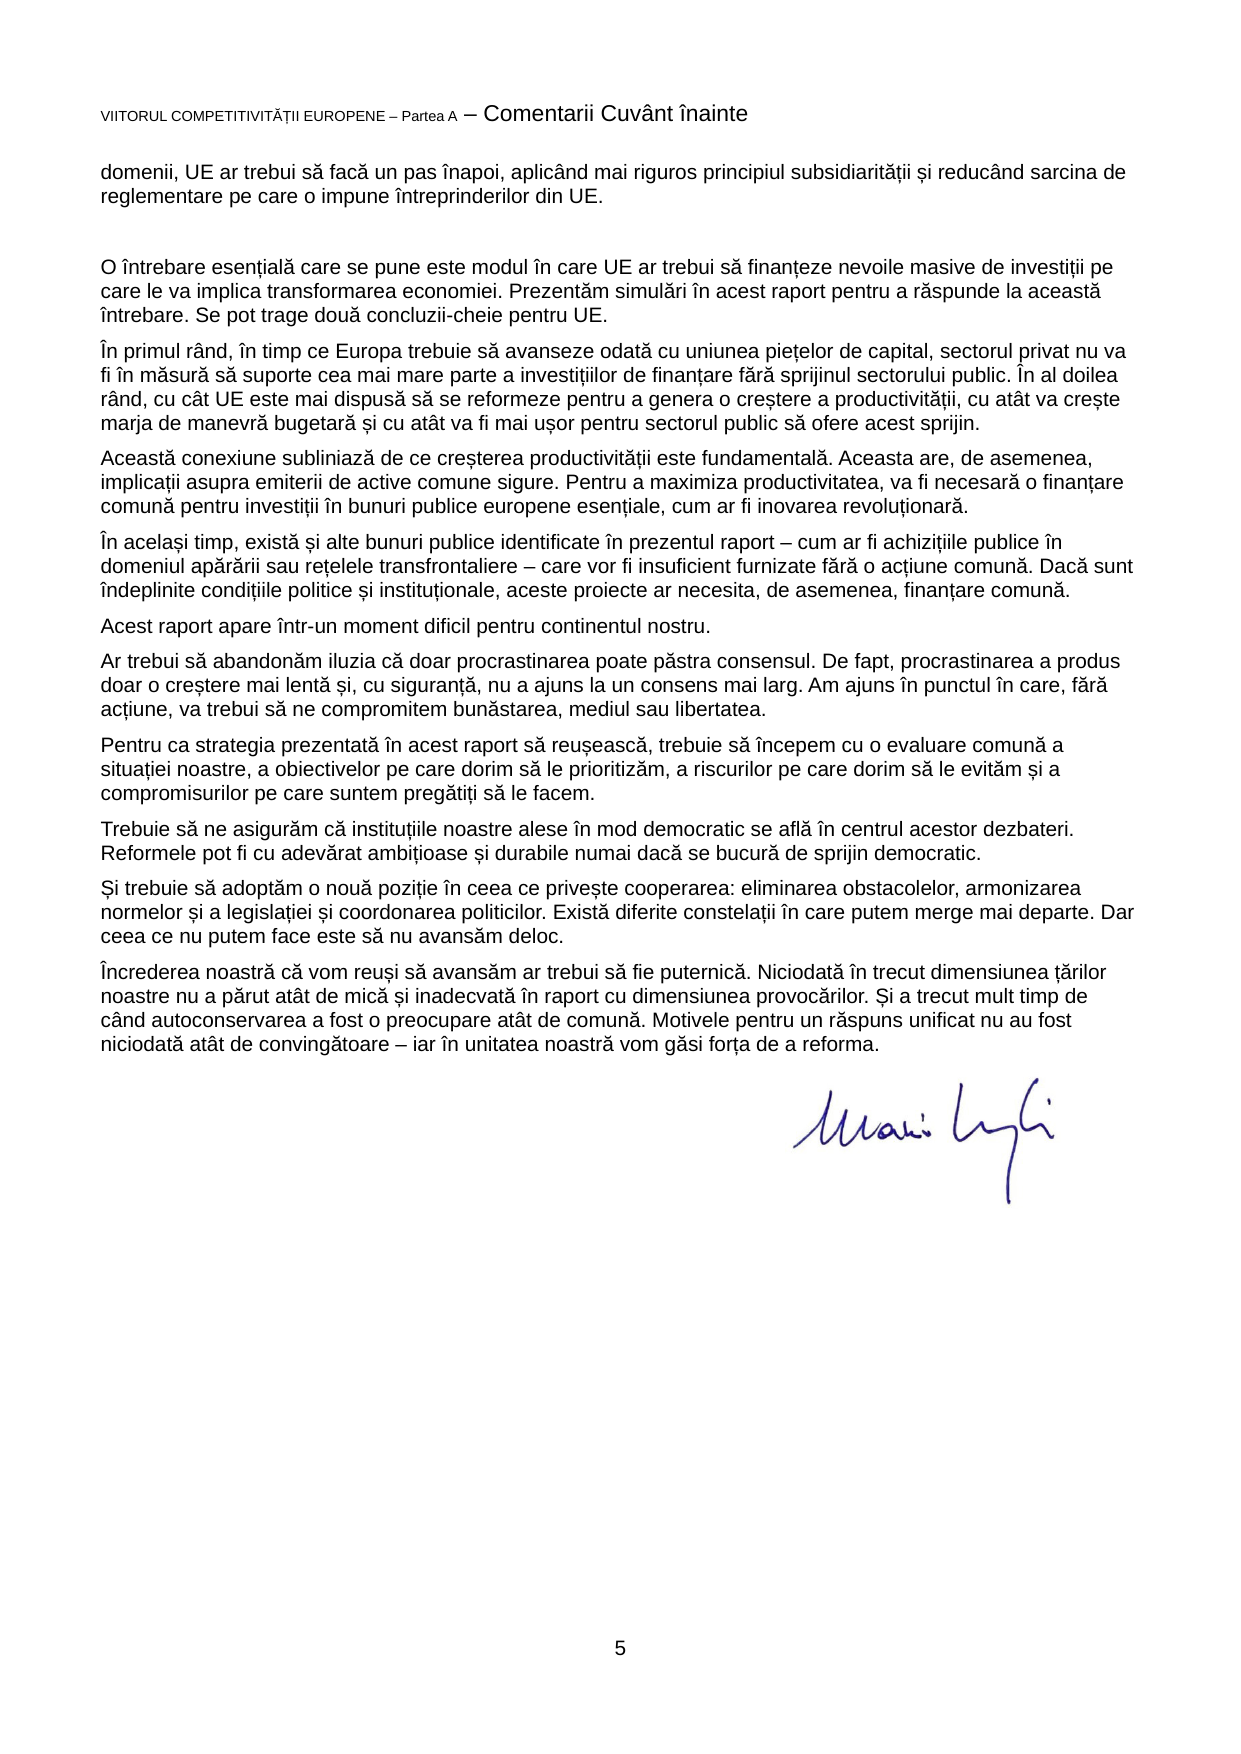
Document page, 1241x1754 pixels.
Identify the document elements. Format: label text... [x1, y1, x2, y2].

picture [763, 1066, 1101, 1232]
text Încrederea noastră că vom reuși să avansăm ar trebui să fie puternică. Niciodată în trecut dimensiunea țărilor noastre nu a părut atât de mică și inadecvată în raport cu dimensiunea provocărilor. Și a trecut mult timp de când autoconservarea a fost o preocupare atât de comună. Motivele pentru un răspuns unificat nu au fost niciodată atât de convingătoare – iar în unitatea noastră vom găsi forța de a reforma. [100, 960, 1140, 1056]
text În același timp, există și alte bunuri publice identificate în prezentul raport – cum ar fi achizițiile publice în domeniul apărării sau rețelele transfrontaliere – care vor fi insuficient furnizate fără o acțiune comună. Dacă sunt îndeplinite condițiile politice și instituționale, aceste proiecte ar necesita, de asemenea, finanțare comună. [100, 530, 1140, 602]
text Și trebuie să adoptăm o nouă poziție în ceea ce privește cooperarea: eliminarea obstacolelor, armonizarea normelor și a legislației și coordonarea politicilor. Există diferite constelații în care putem merge mai departe. Dar ceea ce nu putem face este să nu avansăm deloc. [100, 876, 1140, 948]
text În primul rând, în timp ce Europa trebuie să avanseze odată cu uniunea piețelor de capital, sectorul privat nu va fi în măsură să suporte cea mai mare parte a investițiilor de finanțare fără sprijinul sectorului public. În al doilea rând, cu cât UE este mai dispusă să se reformeze pentru a genera o creștere a productivității, cu atât va crește marja de manevră bugetară și cu atât va fi mai ușor pentru sectorul public să ofere acest sprijin. [100, 338, 1140, 434]
text Această conexiune subliniază de ce creșterea productivității este fundamentală. Aceasta are, de asemenea, implicații asupra emiterii de active comune sigure. Pentru a maximiza productivitatea, va fi necesară o finanțare comună pentru investiții în bunuri publice europene esențiale, cum ar fi inovarea revoluționară. [100, 446, 1140, 518]
text domenii, UE ar trebui să facă un pas înapoi, aplicând mai riguros principiul subsidiarității și reducând sarcina de reglementare pe care o impune întreprinderilor din UE. [100, 159, 1140, 207]
text Trebuie să ne asigurăm că instituțiile noastre alese în mod democratic se află în centrul acestor dezbateri. Reformele pot fi cu adevărat ambițioase și durabile numai dacă se bucură de sprijin democratic. [100, 816, 1140, 864]
text Pentru ca strategia prezentată în acest raport să reușească, trebuie să începem cu o evaluare comună a situației noastre, a obiectivelor pe care dorim să le prioritizăm, a riscurilor pe care dorim să le evităm și a compromisurilor pe care suntem pregătiți să le facem. [100, 733, 1140, 805]
text Ar trebui să abandonăm iluzia că doar procrastinarea poate păstra consensul. De fapt, procrastinarea a produs doar o creștere mai lentă și, cu siguranță, nu a ajuns la un consens mai larg. Am ajuns în punctul în care, fără acțiune, va trebui să ne compromitem bunăstarea, mediul sau libertatea. [100, 649, 1140, 721]
text O întrebare esențială care se pune este modul în care UE ar trebui să finanțeze nevoile masive de investiții pe care le va implica transformarea economiei. Prezentăm simulări în acest raport pentru a răspunde la această întrebare. Se pot trage două concluzii-cheie pentru UE. [100, 255, 1140, 327]
text Acest raport apare într-un moment dificil pentru continentul nostru. [100, 613, 1140, 637]
